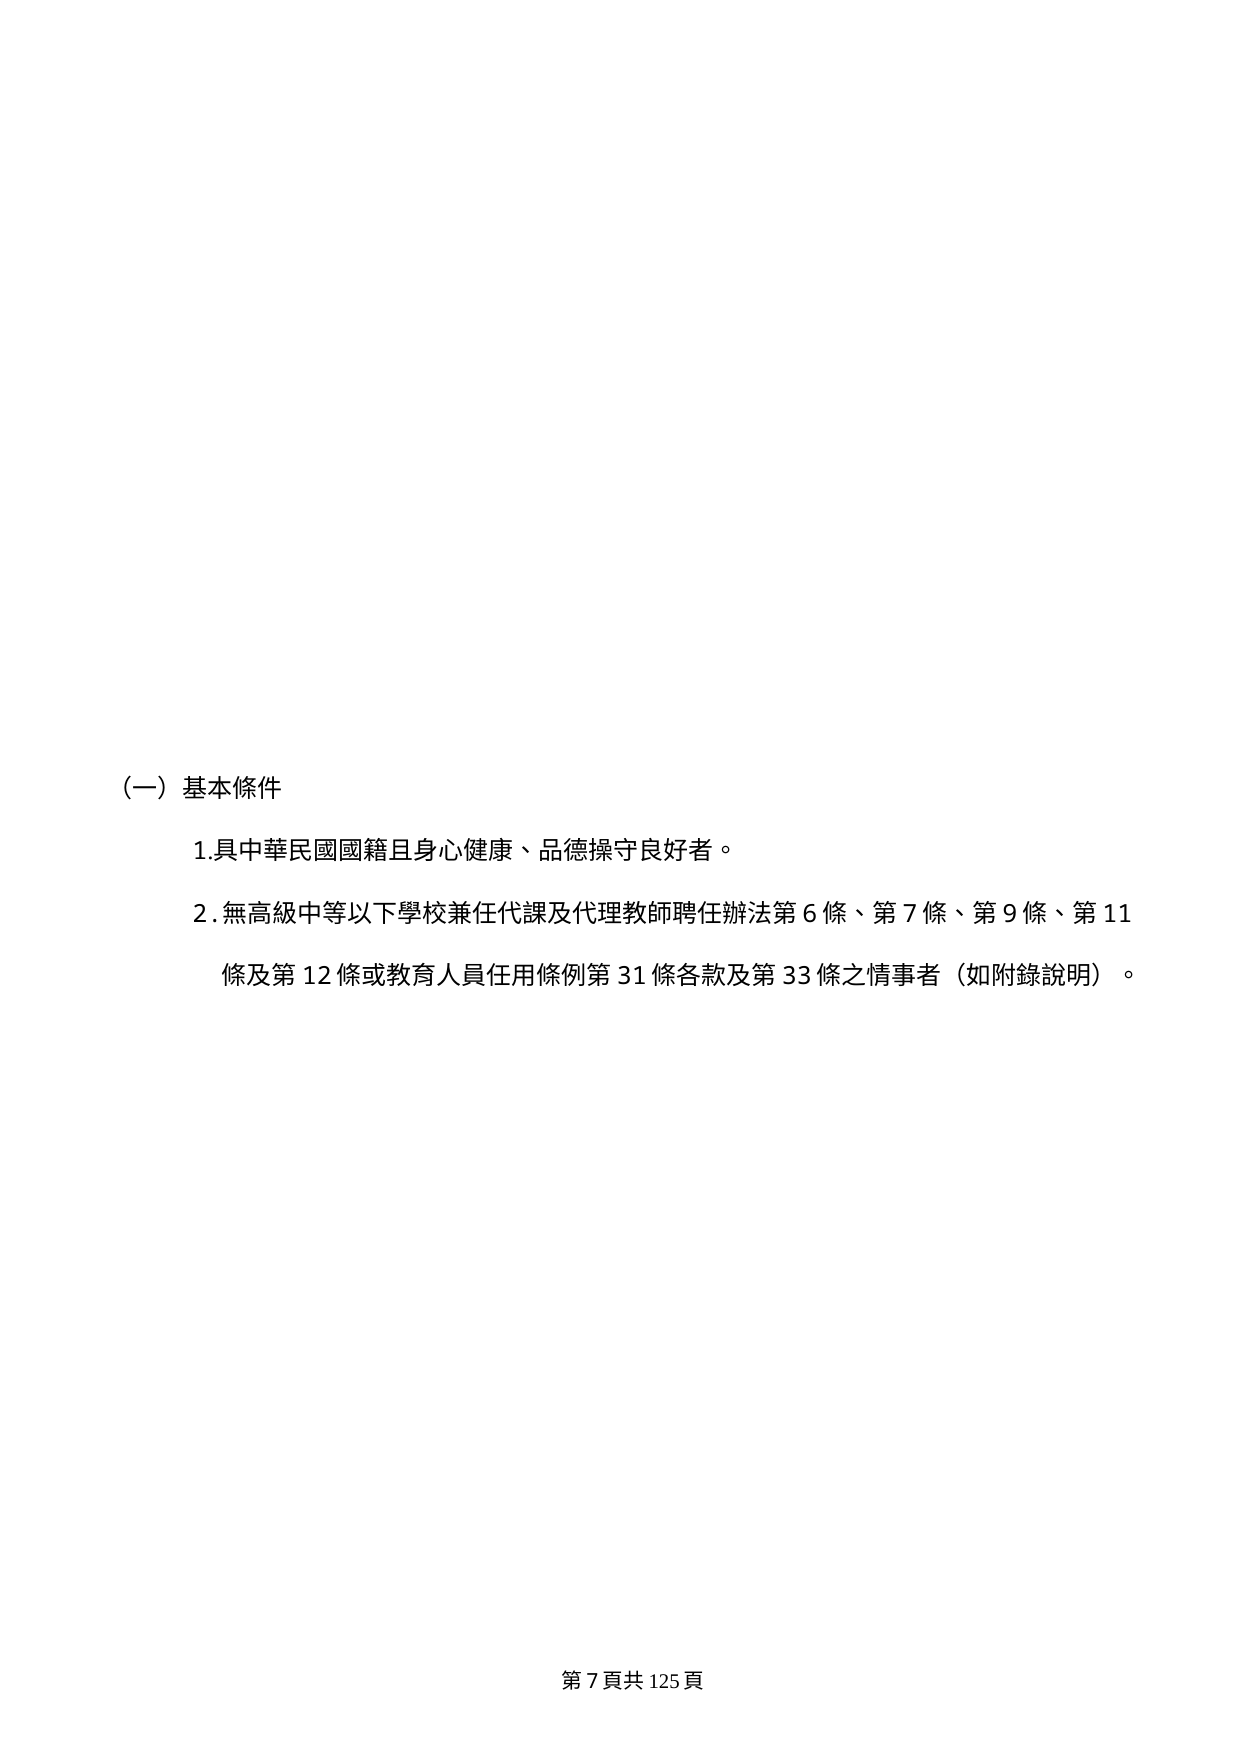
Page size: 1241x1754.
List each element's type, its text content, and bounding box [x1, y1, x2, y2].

text 1.具中華民國國籍且身心健康、品德操守良好者。 [192, 807, 1152, 870]
text 2.無高級中等以下學校兼任代課及代理教師聘任辦法第6條、第7條、第9條、第11條及第12條或教育人員任用條例第31條各款及第33條之情事者（如附錄說明）。 [192, 870, 1152, 995]
text （一）基本條件 [89, 745, 1152, 807]
